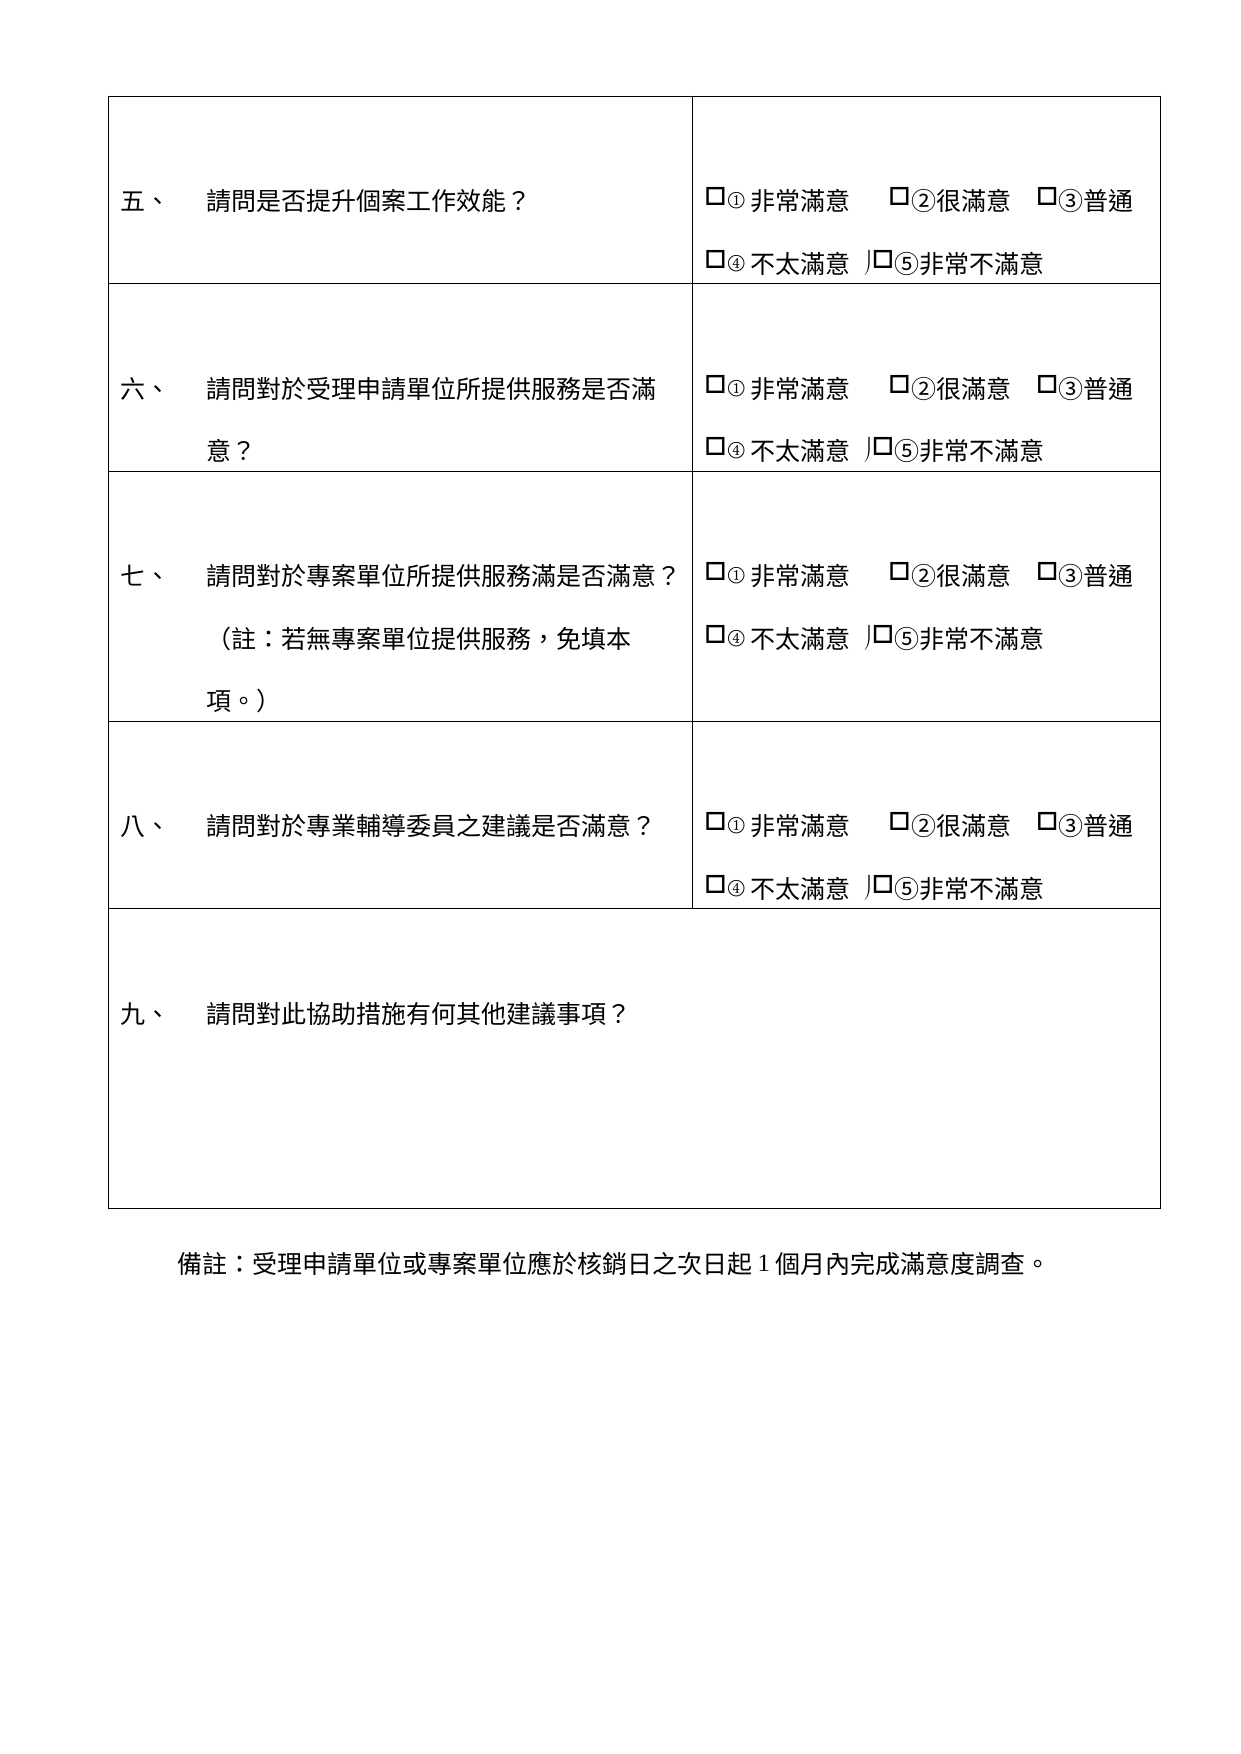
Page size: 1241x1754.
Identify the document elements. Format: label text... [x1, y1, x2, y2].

table_cell 請問對於專業輔導委員之建議是否滿意？ [195, 722, 692, 908]
table_cell 八、 [109, 722, 194, 908]
table_cell 九、 [109, 909, 194, 1208]
table_cell 請問對此協助措施有何其他建議事項？ [195, 909, 1160, 1208]
table_cell ①非常滿意 ②很滿意 ③普通 ④不太滿意 ⑤非常不滿意 [693, 284, 1160, 471]
table_cell 七、 [109, 472, 194, 721]
table_cell ①非常滿意 ②很滿意 ③普通 ④不太滿意 ⑤非常不滿意 [693, 722, 1160, 908]
table_cell 請問對於受理申請單位所提供服務是否滿意？ [195, 284, 692, 471]
table_cell 請問是否提升個案工作效能？ [195, 97, 692, 283]
table_cell 請問對於專案單位所提供服務滿是否滿意？ （註：若無專案單位提供服務，免填本項。） [195, 472, 692, 721]
text 備註：受理申請單位或專案單位應於核銷日之次日起1個月內完成滿意度調查。 [177, 1221, 1092, 1283]
table_cell 六、 [109, 284, 194, 471]
table_cell ①非常滿意 ②很滿意 ③普通 ④不太滿意 ⑤非常不滿意 [693, 472, 1160, 721]
table_cell 五、 [109, 97, 194, 283]
table_cell ①非常滿意 ②很滿意 ③普通 ④不太滿意 ⑤非常不滿意 [693, 97, 1160, 283]
